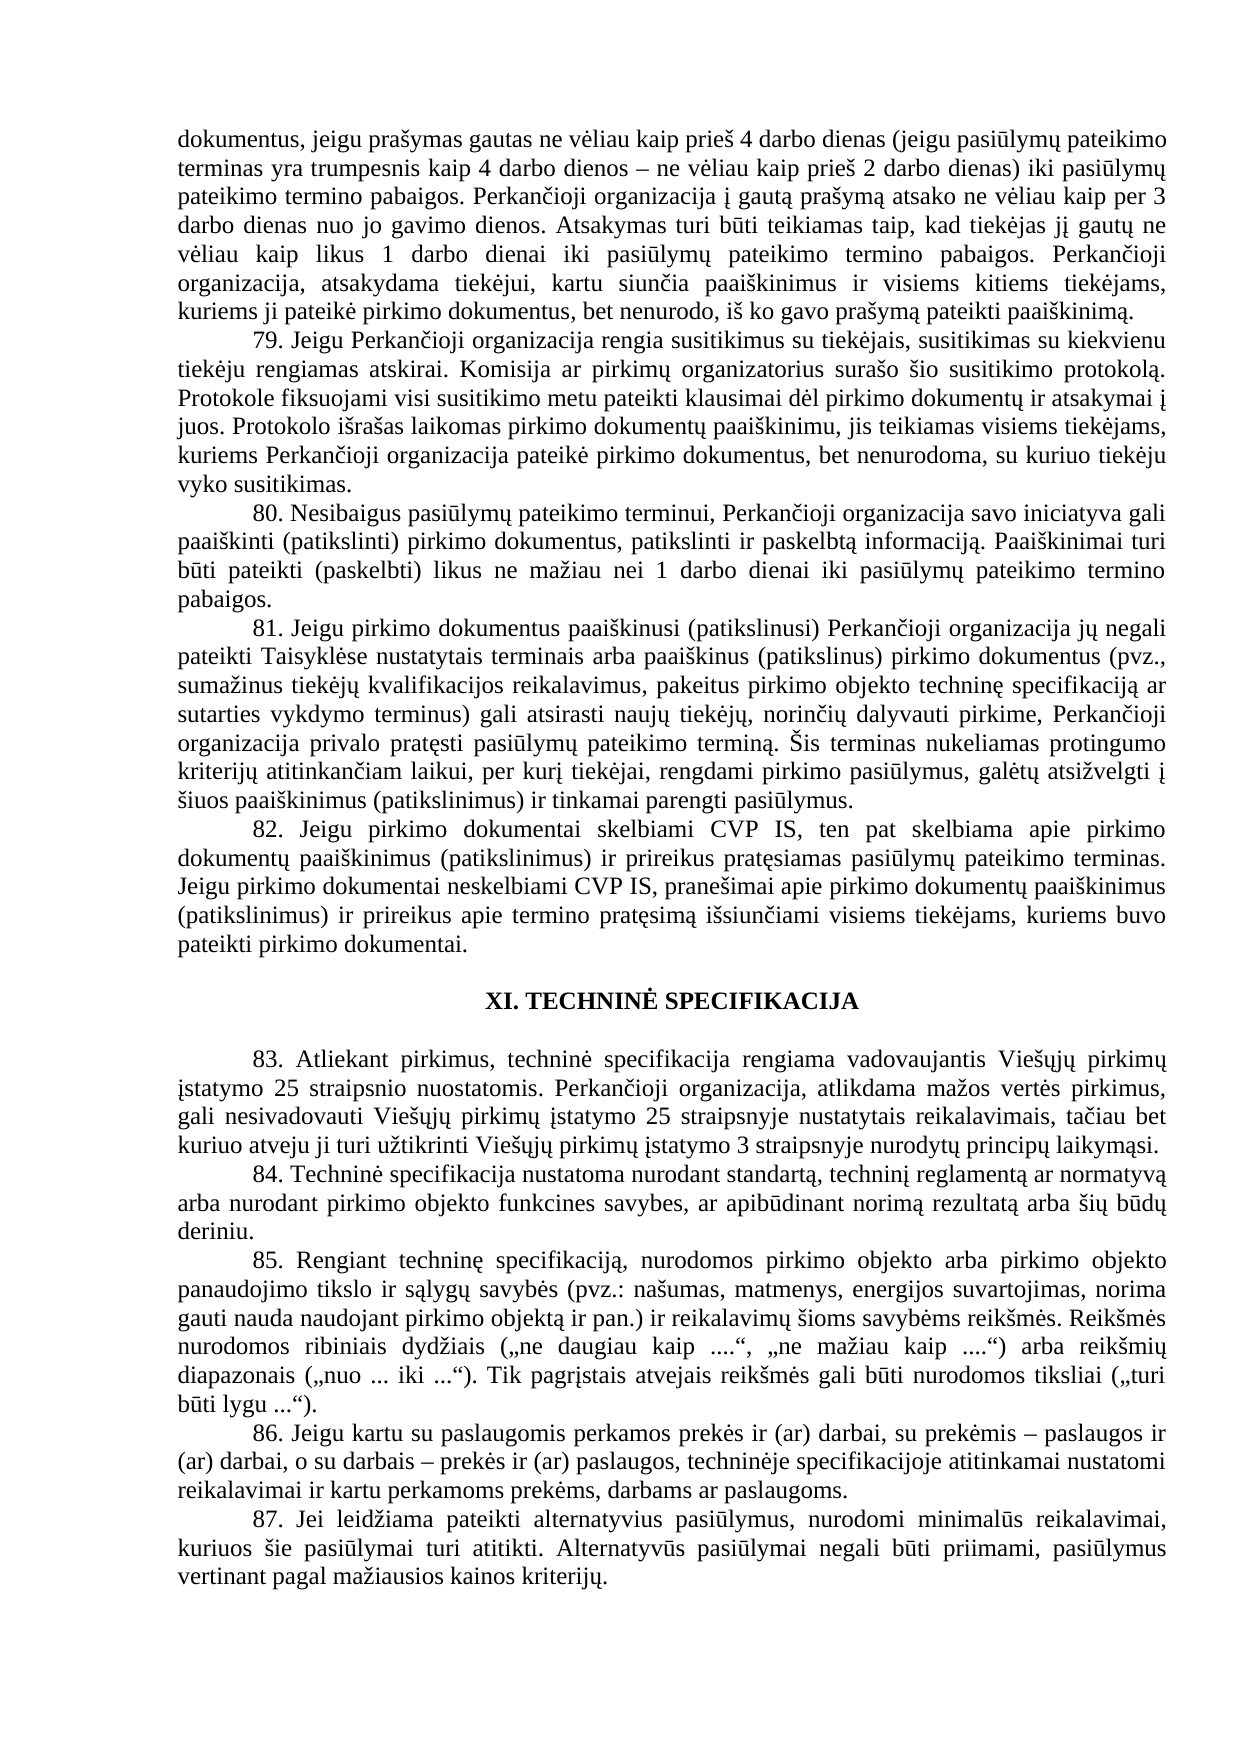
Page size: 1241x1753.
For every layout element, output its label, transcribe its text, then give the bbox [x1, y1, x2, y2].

text 81. Jeigu pirkimo dokumentus paaiškinusi (patikslinusi) Perkančioji organizacija jų negali pateikti Taisyklėse nustatytais terminais arba paaiškinus (patikslinus) pirkimo dokumentus (pvz., sumažinus tiekėjų kvalifikacijos reikalavimus, pakeitus pirkimo objekto techninę specifikaciją ar sutarties vykdymo terminus) gali atsirasti naujų tiekėjų, norinčių dalyvauti pirkime, Perkančioji organizacija privalo pratęsti pasiūlymų pateikimo terminą. Šis terminas nukeliamas protingumo kriterijų atitinkančiam laikui, per kurį tiekėjai, rengdami pirkimo pasiūlymus, galėtų atsižvelgti į šiuos paaiškinimus (patikslinimus) ir tinkamai parengti pasiūlymus. [177, 613, 1167, 814]
text 83. Atliekant pirkimus, techninė specifikacija rengiama vadovaujantis Viešųjų pirkimų įstatymo 25 straipsnio nuostatomis. Perkančioji organizacija, atlikdama mažos vertės pirkimus, gali nesivadovauti Viešųjų pirkimų įstatymo 25 straipsnyje nustatytais reikalavimais, tačiau bet kuriuo atveju ji turi užtikrinti Viešųjų pirkimų įstatymo 3 straipsnyje nurodytų principų laikymąsi. [177, 1044, 1167, 1159]
text 86. Jeigu kartu su paslaugomis perkamos prekės ir (ar) darbai, su prekėmis – paslaugos ir (ar) darbai, o su darbais – prekės ir (ar) paslaugos, techninėje specifikacijoje atitinkamai nustatomi reikalavimai ir kartu perkamoms prekėms, darbams ar paslaugoms. [177, 1418, 1167, 1504]
text 80. Nesibaigus pasiūlymų pateikimo terminui, Perkančioji organizacija savo iniciatyva gali paaiškinti (patikslinti) pirkimo dokumentus, patikslinti ir paskelbtą informaciją. Paaiškinimai turi būti pateikti (paskelbti) likus ne mažiau nei 1 darbo dienai iki pasiūlymų pateikimo termino pabaigos. [177, 498, 1167, 613]
text dokumentus, jeigu prašymas gautas ne vėliau kaip prieš 4 darbo dienas (jeigu pasiūlymų pateikimo terminas yra trumpesnis kaip 4 darbo dienos – ne vėliau kaip prieš 2 darbo dienas) iki pasiūlymų pateikimo termino pabaigos. Perkančioji organizacija į gautą prašymą atsako ne vėliau kaip per 3 darbo dienas nuo jo gavimo dienos. Atsakymas turi būti teikiamas taip, kad tiekėjas jį gautų ne vėliau kaip likus 1 darbo dienai iki pasiūlymų pateikimo termino pabaigos. Perkančioji organizacija, atsakydama tiekėjui, kartu siunčia paaiškinimus ir visiems kitiems tiekėjams, kuriems ji pateikė pirkimo dokumentus, bet nenurodo, iš ko gavo prašymą pateikti paaiškinimą. [177, 124, 1167, 325]
text 84. Techninė specifikacija nustatoma nurodant standartą, techninį reglamentą ar normatyvą arba nurodant pirkimo objekto funkcines savybes, ar apibūdinant norimą rezultatą arba šių būdų deriniu. [177, 1159, 1167, 1245]
text 85. Rengiant techninę specifikaciją, nurodomos pirkimo objekto arba pirkimo objekto panaudojimo tikslo ir sąlygų savybės (pvz.: našumas, matmenys, energijos suvartojimas, norima gauti nauda naudojant pirkimo objektą ir pan.) ir reikalavimų šioms savybėms reikšmės. Reikšmės nurodomos ribiniais dydžiais („ne daugiau kaip ....“, „ne mažiau kaip ....“) arba reikšmių diapazonais („nuo ... iki ...“). Tik pagrįstais atvejais reikšmės gali būti nurodomos tiksliai („turi būti lygu ...“). [177, 1245, 1167, 1418]
text 87. Jei leidžiama pateikti alternatyvius pasiūlymus, nurodomi minimalūs reikalavimai, kuriuos šie pasiūlymai turi atitikti. Alternatyvūs pasiūlymai negali būti priimami, pasiūlymus vertinant pagal mažiausios kainos kriterijų. [177, 1504, 1167, 1590]
text 82. Jeigu pirkimo dokumentai skelbiami CVP IS, ten pat skelbiama apie pirkimo dokumentų paaiškinimus (patikslinimus) ir prireikus pratęsiamas pasiūlymų pateikimo terminas. Jeigu pirkimo dokumentai neskelbiami CVP IS, pranešimai apie pirkimo dokumentų paaiškinimus (patikslinimus) ir prireikus apie termino pratęsimą išsiunčiami visiems tiekėjams, kuriems buvo pateikti pirkimo dokumentai. [177, 814, 1167, 958]
text XI. TECHNINĖ SPECIFIKACIJA [177, 986, 1167, 1015]
text 79. Jeigu Perkančioji organizacija rengia susitikimus su tiekėjais, susitikimas su kiekvienu tiekėju rengiamas atskirai. Komisija ar pirkimų organizatorius surašo šio susitikimo protokolą. Protokole fiksuojami visi susitikimo metu pateikti klausimai dėl pirkimo dokumentų ir atsakymai į juos. Protokolo išrašas laikomas pirkimo dokumentų paaiškinimu, jis teikiamas visiems tiekėjams, kuriems Perkančioji organizacija pateikė pirkimo dokumentus, bet nenurodoma, su kuriuo tiekėju vyko susitikimas. [177, 325, 1167, 498]
